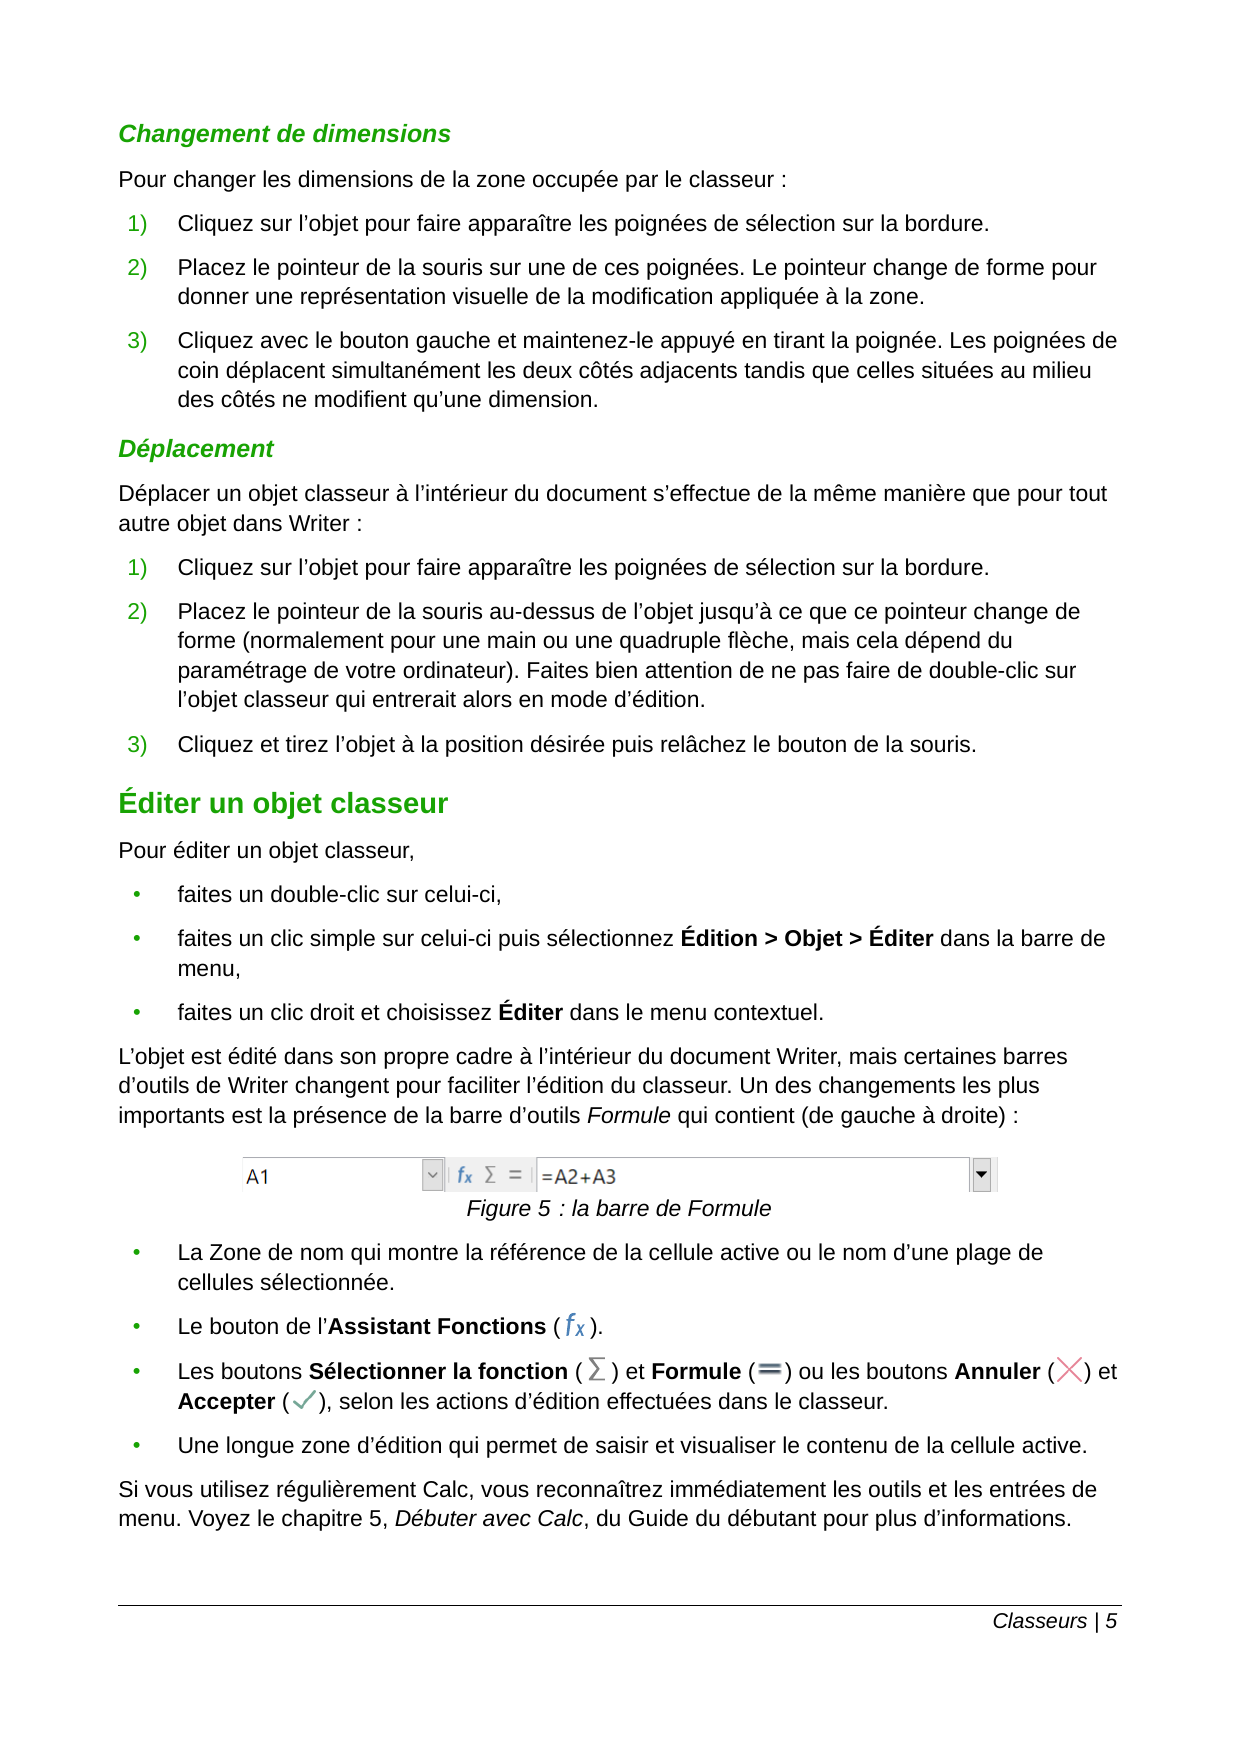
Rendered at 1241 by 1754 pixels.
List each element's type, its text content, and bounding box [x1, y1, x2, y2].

list Cliquez sur l’objet pour faire apparaître les poignées de sélection sur la bordure. [148, 206, 1122, 236]
list Cliquez et tirez l’objet à la position désirée puis relâchez le bouton de la souris. [148, 727, 1122, 757]
list faites un clic droit et choisissez Éditer dans le menu contextuel. [133, 996, 1122, 1025]
text L’objet est édité dans son propre cadre à l’intérieur du document Writer, mais certaines barres d’outils de Writer changent pour faciliter l’édition du classeur. Un des changements les plus importants est la présence de la barre d’outils Formule qui contient (de gauche à droite) : [118, 1040, 1122, 1128]
subtitle Éditer un objet classeur [118, 786, 1122, 819]
list Placez le pointeur de la souris au-dessus de l’objet jusqu’à ce que ce pointeur change de forme (normalement pour une main ou une quadruple flèche, mais cela dépend du paramétrage de votre ordinateur). Faites bien attention de ne pas faire de double-clic sur l’objet classeur qui entrerait alors en mode d’édition. [148, 595, 1122, 713]
picture [242, 1157, 998, 1192]
text Figure 5 : la barre de Formule [118, 1192, 1122, 1221]
text Si vous utilisez régulièrement Calc, vous reconnaîtrez immédiatement les outils et les entrées de menu. Voyez le chapitre 5, Débuter avec Calc, du Guide du débutant pour plus d’informations. [118, 1473, 1122, 1532]
picture [755, 1354, 785, 1384]
list La Zone de nom qui montre la référence de la cellule active ou le nom d’une plage de cellules sélectionnée. [133, 1236, 1122, 1295]
list Cliquez avec le bouton gauche et maintenez-le appuyé en tirant la poignée. Les poignées de coin déplacent simultanément les deux côtés adjacents tandis que celles situées au milieu des côtés ne modifient qu’une dimension. [148, 324, 1122, 412]
picture [1054, 1354, 1084, 1384]
subtitle Déplacement [118, 433, 1122, 462]
list faites un clic simple sur celui-ci puis sélectionnez Édition > Objet > Éditer dans la barre de menu, [133, 922, 1122, 981]
subtitle Changement de dimensions [118, 118, 1122, 148]
text Déplacer un objet classeur à l’intérieur du document s’effectue de la même manière que pour tout autre objet dans Writer : [118, 477, 1122, 536]
list Placez le pointeur de la souris sur une de ces poignées. Le pointeur change de forme pour donner une représentation visuelle de la modification appliquée à la zone. [148, 251, 1122, 309]
picture [289, 1384, 319, 1414]
list faites un double-clic sur celui-ci, [133, 878, 1122, 908]
list Les boutons Sélectionner la fonction () et Formule () ou les boutons Annuler () et Accepter (), selon les actions d’édition effectuées dans le classeur. [133, 1354, 1122, 1414]
text Pour éditer un objet classeur, [118, 834, 1122, 864]
list Le bouton de l’Assistant Fonctions (). [133, 1310, 1122, 1340]
list Cliquez sur l’objet pour faire apparaître les poignées de sélection sur la bordure. [148, 551, 1122, 580]
list Une longue zone d’édition qui permet de saisir et visualiser le contenu de la cellule active. [133, 1429, 1122, 1458]
